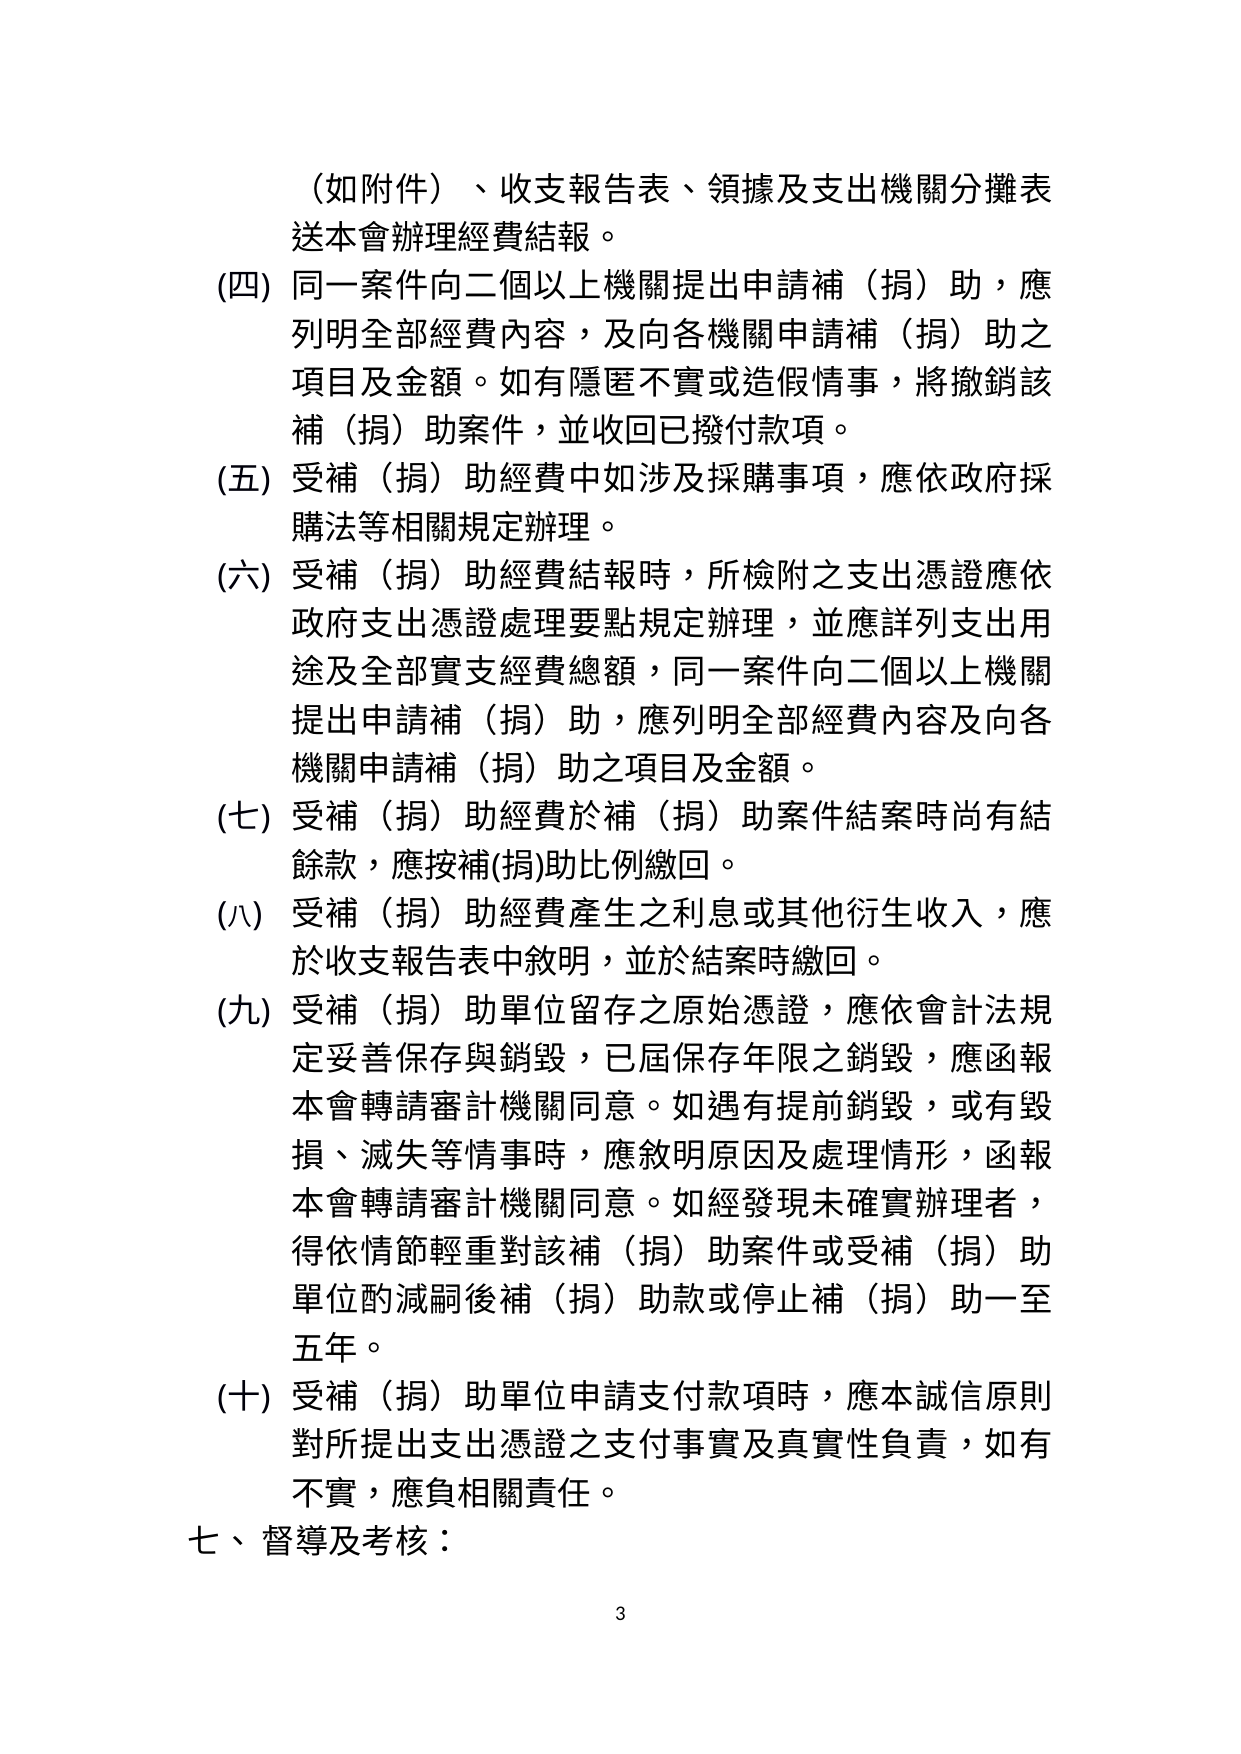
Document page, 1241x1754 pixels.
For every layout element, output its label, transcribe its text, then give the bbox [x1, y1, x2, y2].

list 受補（捐）助經費中如涉及採購事項，應依政府採購法等相關規定辦理。 [217, 452, 1053, 549]
list 受補（捐）助經費產生之利息或其他衍生收入，應於收支報告表中敘明，並於結案時繳回。 [217, 887, 1053, 983]
list 受補（捐）助經費於補（捐）助案件結案時尚有結餘款，應按補(捐)助比例繳回。 [217, 790, 1053, 887]
list 受補（捐）助單位留存之原始憑證，應依會計法規定妥善保存與銷毀，已屆保存年限之銷毀，應函報本會轉請審計機關同意。如遇有提前銷毀，或有毀損、滅失等情事時，應敘明原因及處理情形，函報本會轉請審計機關同意。如經發現未確實辦理者，得依情節輕重對該補（捐）助案件或受補（捐）助單位酌減嗣後補（捐）助款或停止補（捐）助一至五年。 [217, 983, 1053, 1369]
list 同一案件向二個以上機關提出申請補（捐）助，應列明全部經費內容，及向各機關申請補（捐）助之項目及金額。如有隱匿不實或造假情事，將撤銷該補（捐）助案件，並收回已撥付款項。 [217, 259, 1053, 452]
list （如附件）、收支報告表、領據及支出機關分攤表送本會辦理經費結報。 [217, 162, 1053, 259]
list 受補（捐）助經費結報時，所檢附之支出憑證應依政府支出憑證處理要點規定辦理，並應詳列支出用途及全部實支經費總額，同一案件向二個以上機關提出申請補（捐）助，應列明全部經費內容及向各機關申請補（捐）助之項目及金額。 [217, 549, 1053, 790]
list 督導及考核： [187, 1514, 1053, 1563]
list 受補（捐）助單位申請支付款項時，應本誠信原則對所提出支出憑證之支付事實及真實性負責，如有不實，應負相關責任。 [217, 1369, 1053, 1514]
